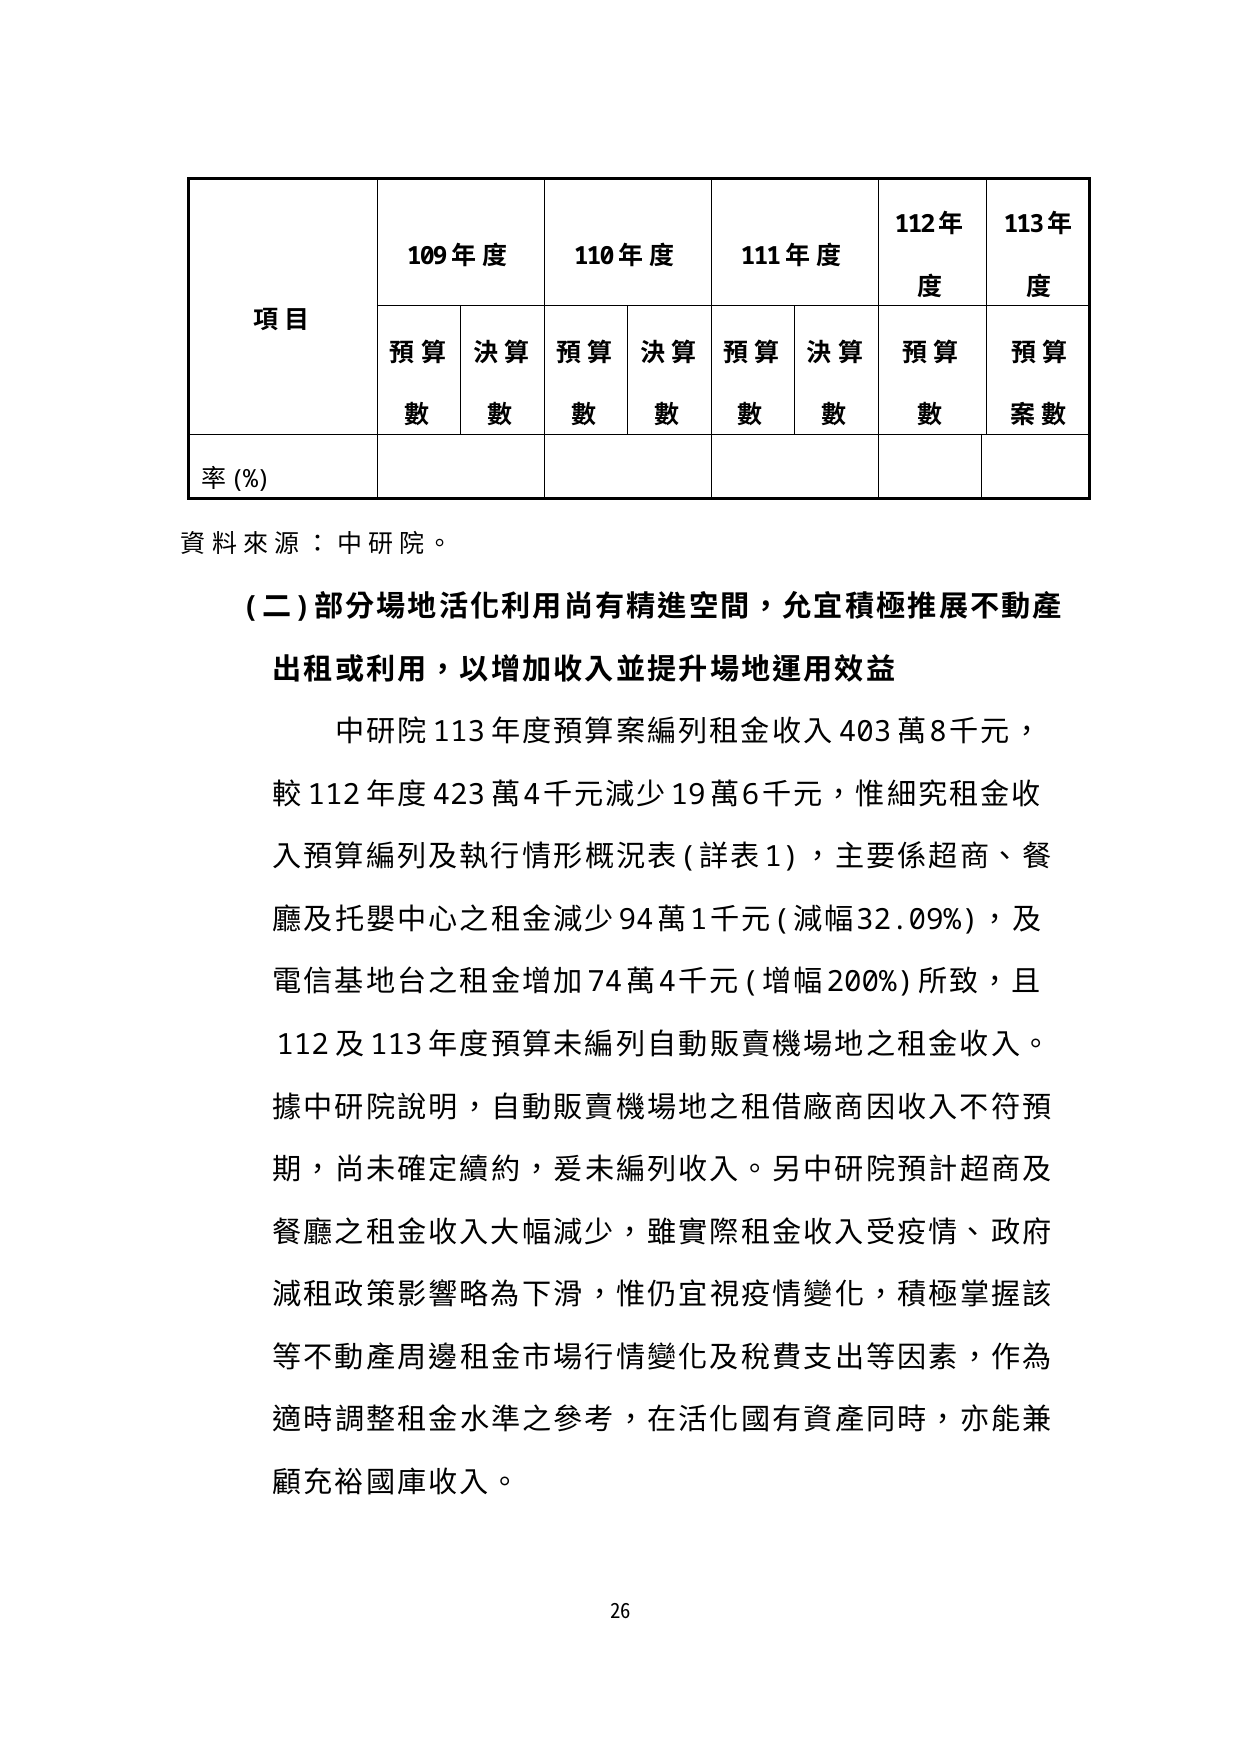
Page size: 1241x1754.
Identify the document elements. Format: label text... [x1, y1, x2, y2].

table_header 項目 [190, 180, 377, 433]
table_header 109年度 [378, 180, 544, 305]
table_cell 預算數 [378, 306, 460, 433]
table_header 111年度 [712, 180, 878, 305]
text 中研院113年度預算案編列租金收入403萬8千元，較112年度423萬4千元減少19萬6千元，惟細究租金收入預算編列及執行情形概況表(詳表1)，主要係超商、餐廳及托嬰中心之租金減少94萬1千元(減幅32.09%)，及電信基地台之租金增加74萬4千元(增幅200%)所致，且112及113年度預算未編列自動販賣機場地之租金收入。據中研院說明，自動販賣機場地之租借廠商因收入不符預期，尚未確定續約，爰未編列收入。另中研院預計超商及餐廳之租金收入大幅減少，雖實際租金收入受疫情、政府減租政策影響略為下滑，惟仍宜視疫情變化，積極掌握該等不動產周邊租金市場行情變化及稅費支出等因素，作為適時調整租金水準之參考，在活化國有資產同時，亦能兼顧充裕國庫收入。 [266, 688, 1063, 1500]
table_cell 決算數 [628, 306, 711, 433]
table_cell 率(%) [190, 435, 377, 497]
text 資料來源：中研院。 [177, 500, 1063, 563]
table_header 113年度 [987, 180, 1088, 305]
table_header 110年度 [545, 180, 711, 305]
text (二)部分場地活化利用尚有精進空間，允宜積極推展不動產出租或利用，以增加收入並提升場地運用效益 [236, 563, 1063, 688]
table_cell [378, 435, 544, 497]
table_cell - [982, 435, 1088, 497]
table_cell 決算數 [795, 306, 878, 433]
table_header 112年度 [879, 180, 986, 305]
table_cell [545, 435, 711, 497]
table_cell [712, 435, 878, 497]
table_cell 預算數 [879, 306, 986, 433]
table_cell 決算數 [461, 306, 544, 433]
table_cell 預算數 [712, 306, 794, 433]
table_cell 預算數 [545, 306, 627, 433]
table_cell 預算案數 [987, 306, 1088, 433]
table_cell - [879, 435, 981, 497]
